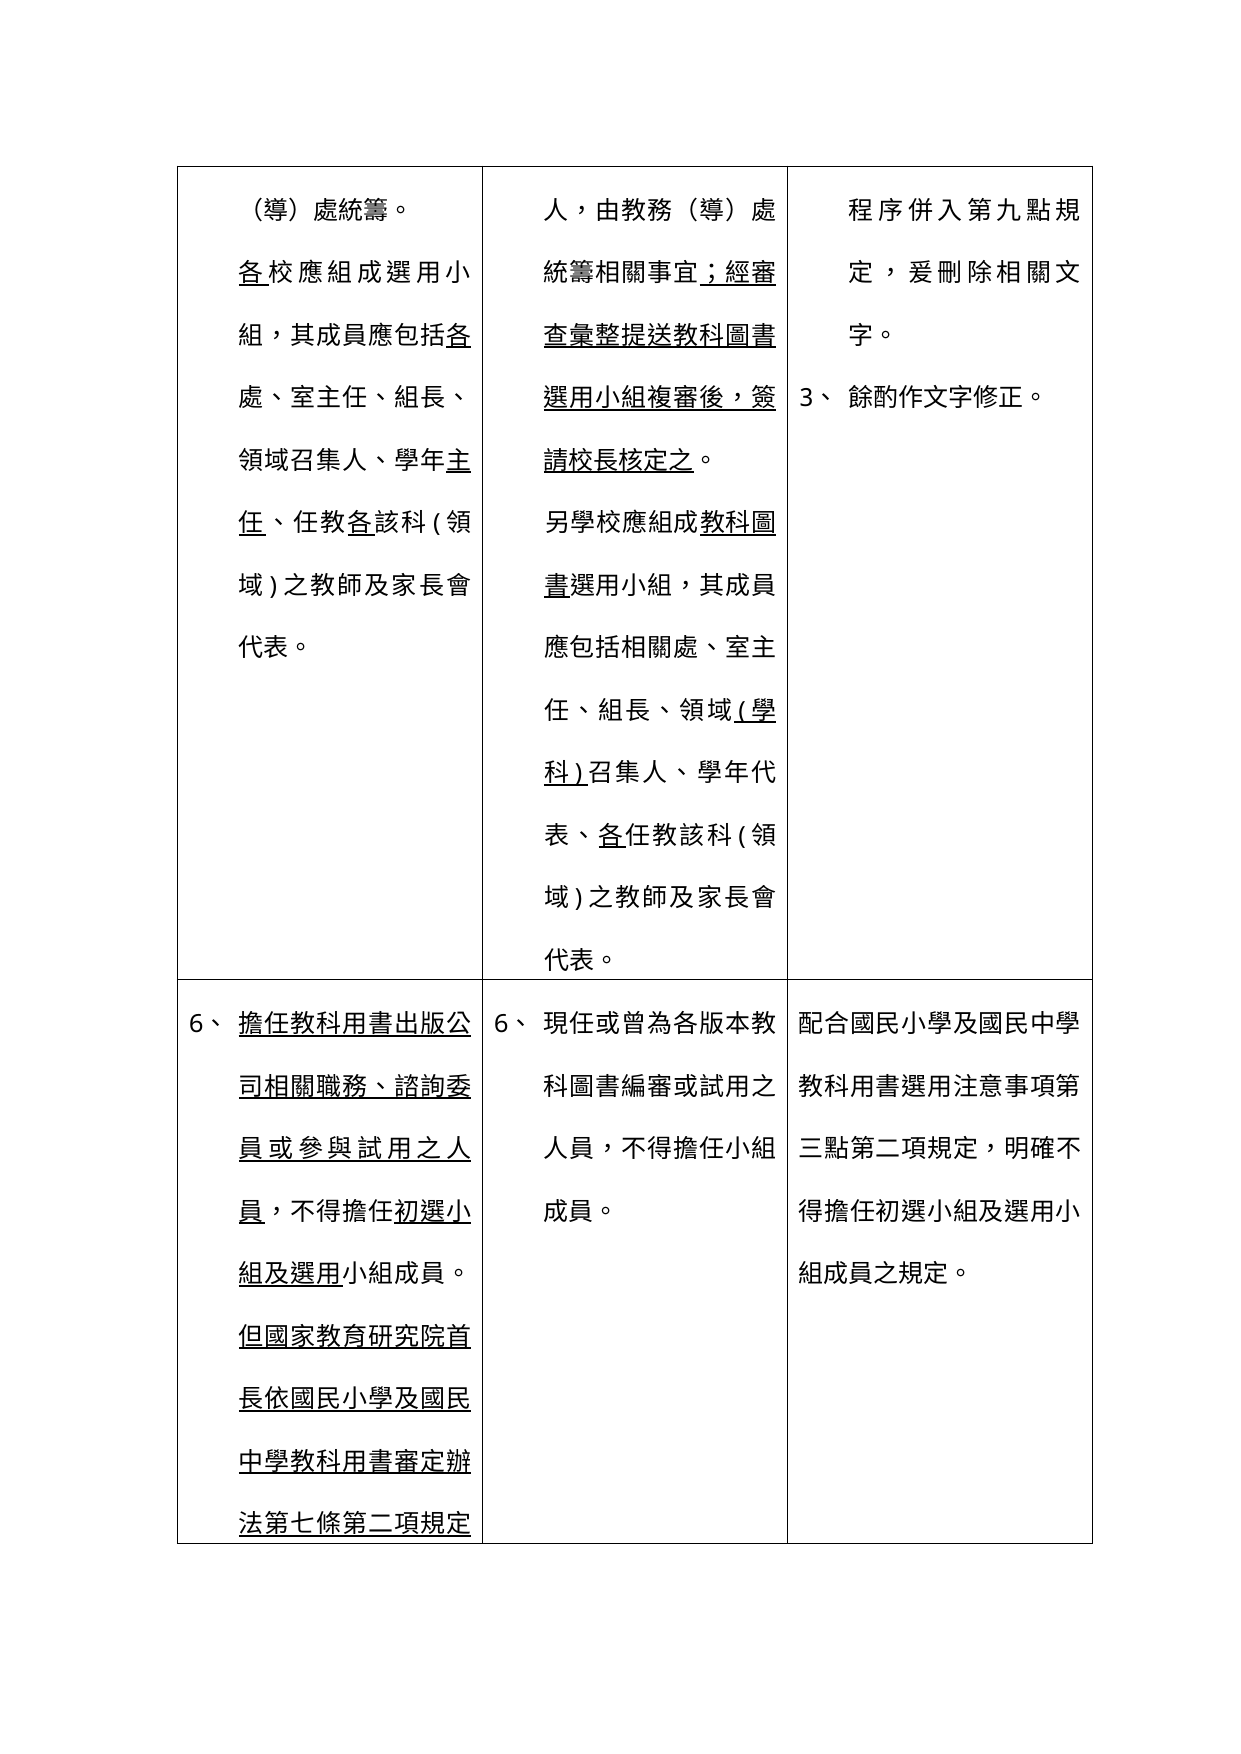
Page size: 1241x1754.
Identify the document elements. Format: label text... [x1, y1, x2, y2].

table_cell 擔任教科用書出版公司相關職務、諮詢委員或參與試用之人員，不得擔任初選小組及選用小組成員。但國家教育研究院首長依國民小學及國民中學教科用書審定辦法第七條第二項規定 [178, 980, 482, 1543]
table_cell 配合國民小學及國民中學教科用書選用注意事項第三點第二項規定，明確不得擔任初選小組及選用小組成員之規定。 [788, 980, 1092, 1543]
table_cell （導）處統籌。 各校應組成選用小組，其成員應包括各處、室主任、組長、領域召集人、學年主任、任教各該科(領域)之教師及家長會代表。 [178, 167, 482, 979]
table_cell 人，由教務（導）處統籌相關事宜；經審查彙整提送教科圖書選用小組複審後，簽請校長核定之。 另學校應組成教科圖書選用小組，其成員應包括相關處、室主任、組長、領域(學科)召集人、學年代表、各任教該科(領域)之教師及家長會代表。 [483, 167, 787, 979]
table_cell 程序併入第九點規定，爰刪除相關文字。 餘酌作文字修正。 [788, 167, 1092, 979]
table_cell 現任或曾為各版本教科圖書編審或試用之人員，不得擔任小組成員。 [483, 980, 787, 1543]
